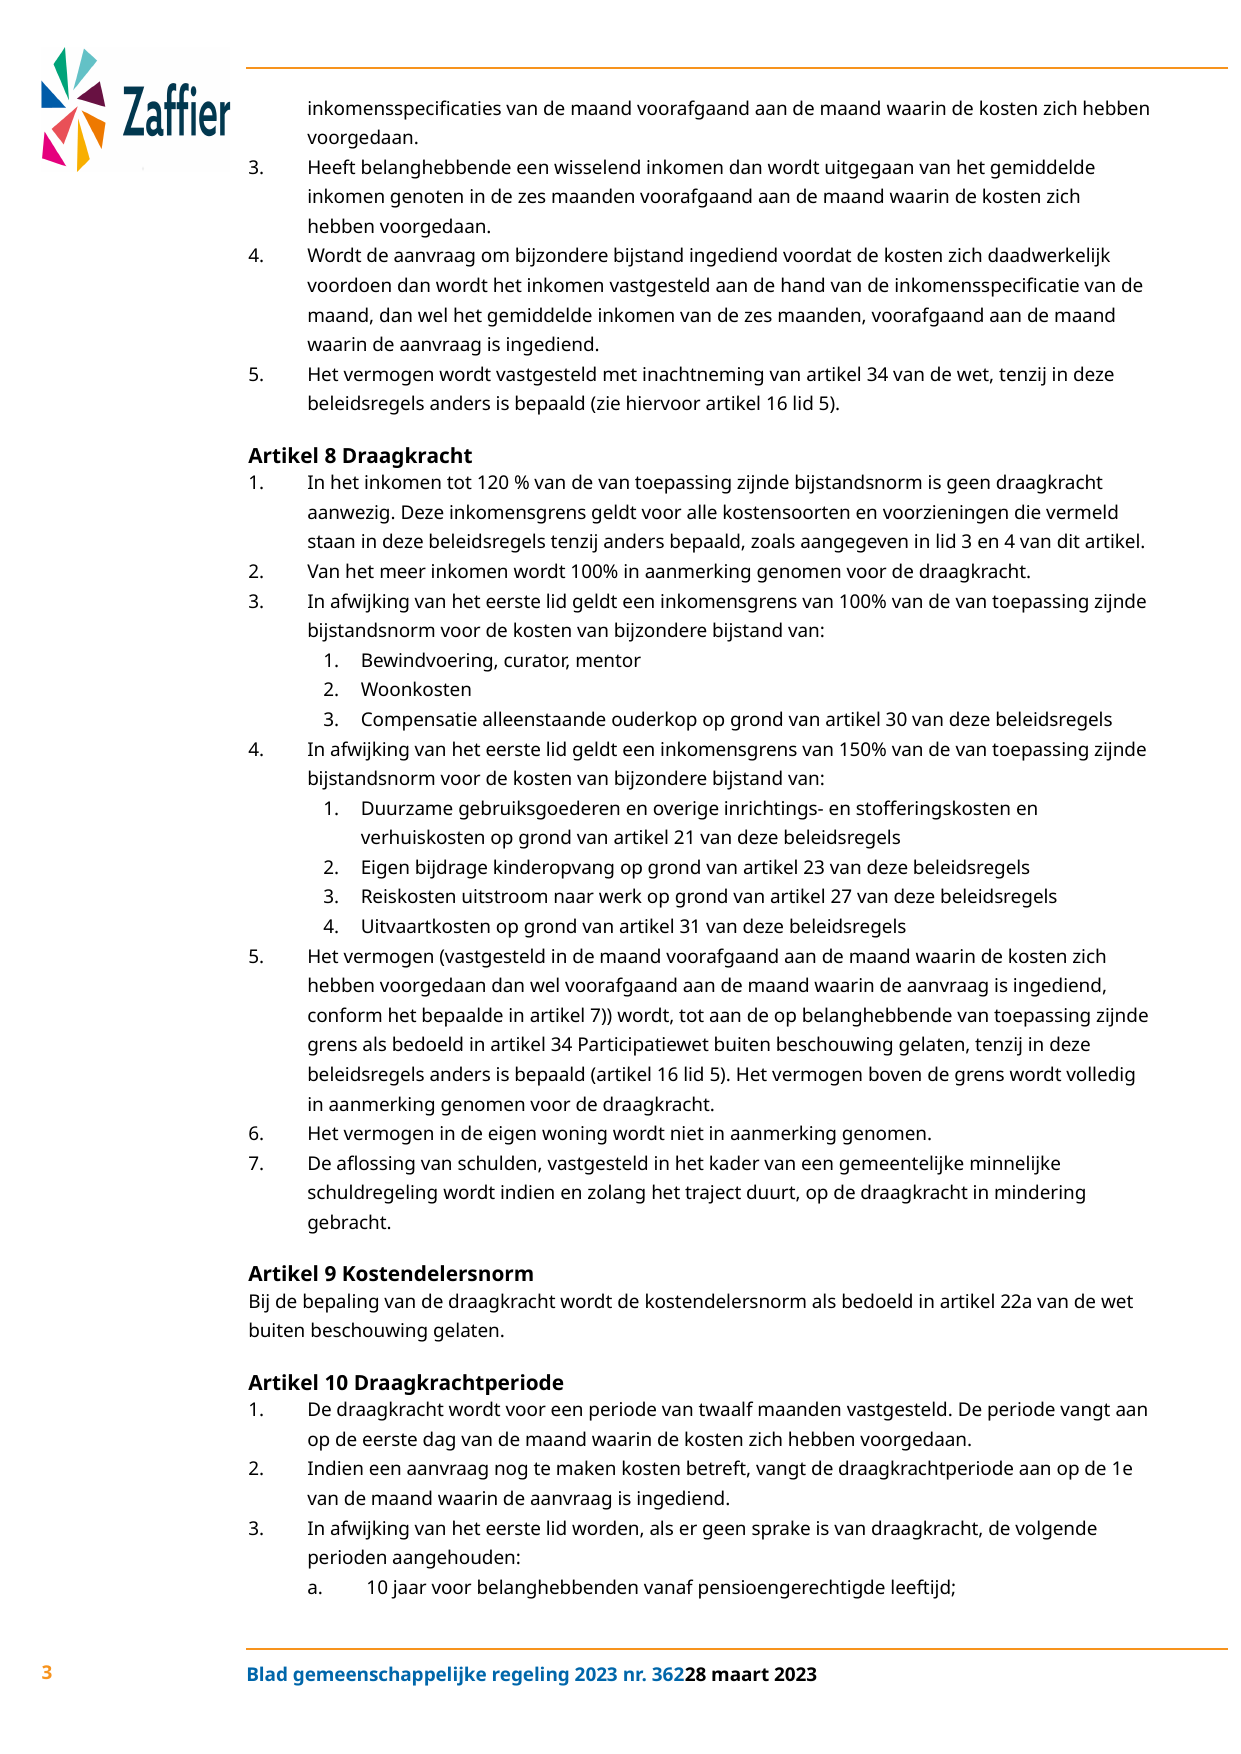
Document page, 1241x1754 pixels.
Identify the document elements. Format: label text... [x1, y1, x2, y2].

list Wordt de aanvraag om bijzondere bijstand ingediend voordat de kosten zich daadwerkelijk voordoen dan wordt het inkomen vastgesteld aan de hand van de inkomensspecificatie van de maand, dan wel het gemiddelde inkomen van de zes maanden, voorafgaand aan de maand waarin de aanvraag is ingediend. [248, 243, 1152, 357]
list In het inkomen tot 120 % van de van toepassing zijnde bijstandsnorm is geen draagkracht aanwezig. Deze inkomensgrens geldt voor alle kostensoorten en voorzieningen die vermeld staan in deze beleidsregels tenzij anders bepaald, zoals aangegeven in lid 3 en 4 van dit artikel. [248, 469, 1152, 554]
list Woonkosten [323, 677, 1152, 702]
text Artikel 10 Draagkrachtperiode [248, 1368, 1152, 1396]
list Compensatie alleenstaande ouderkop op grond van artikel 30 van deze beleidsregels [323, 706, 1152, 732]
list In afwijking van het eerste lid worden, als er geen sprake is van draagkracht, de volgende perioden aangehouden: [248, 1515, 1152, 1570]
list Uitvaartkosten op grond van artikel 31 van deze beleidsregels [323, 913, 1152, 939]
text Artikel 8 Draagkracht [248, 441, 1152, 469]
list Het vermogen wordt vastgesteld met inachtneming van artikel 34 van de wet, tenzij in deze beleidsregels anders is bepaald (zie hiervoor artikel 16 lid 5). [248, 361, 1152, 416]
list Reiskosten uitstroom naar werk op grond van artikel 27 van deze beleidsregels [323, 884, 1152, 909]
list In afwijking van het eerste lid geldt een inkomensgrens van 150% van de van toepassing zijnde bijstandsnorm voor de kosten van bijzondere bijstand van: [248, 736, 1152, 791]
list Eigen bijdrage kinderopvang op grond van artikel 23 van deze beleidsregels [323, 854, 1152, 880]
list Heeft belanghebbende een wisselend inkomen dan wordt uitgegaan van het gemiddelde inkomen genoten in de zes maanden voorafgaand aan de maand waarin de kosten zich hebben voorgedaan. [248, 154, 1152, 239]
list De draagkracht wordt voor een periode van twaalf maanden vastgesteld. De periode vangt aan op de eerste dag van de maand waarin de kosten zich hebben voorgedaan. [248, 1396, 1152, 1452]
list Het vermogen in de eigen woning wordt niet in aanmerking genomen. [248, 1120, 1152, 1146]
list In afwijking van het eerste lid geldt een inkomensgrens van 100% van de van toepassing zijnde bijstandsnorm voor de kosten van bijzondere bijstand van: [248, 588, 1152, 643]
list inkomensspecificaties van de maand voorafgaand aan de maand waarin de kosten zich hebben voorgedaan. [248, 95, 1152, 150]
list Bewindvoering, curator, mentor [323, 647, 1152, 673]
picture [41, 47, 231, 172]
list Indien een aanvraag nog te maken kosten betreft, vangt de draagkrachtperiode aan op de 1e van de maand waarin de aanvraag is ingediend. [248, 1456, 1152, 1511]
list Van het meer inkomen wordt 100% in aanmerking genomen voor de draagkracht. [248, 558, 1152, 584]
list Duurzame gebruiksgoederen en overige inrichtings- en stofferingskosten en verhuiskosten op grond van artikel 21 van deze beleidsregels [323, 795, 1152, 850]
list De aflossing van schulden, vastgesteld in het kader van een gemeentelijke minnelijke schuldregeling wordt indien en zolang het traject duurt, op de draagkracht in mindering gebracht. [248, 1150, 1152, 1235]
list 10 jaar voor belanghebbenden vanaf pensioengerechtigde leeftijd; [307, 1574, 1152, 1599]
text Artikel 9 Kostendelersnorm [248, 1259, 1152, 1288]
list Het vermogen (vastgesteld in de maand voorafgaand aan de maand waarin de kosten zich hebben voorgedaan dan wel voorafgaand aan de maand waarin de aanvraag is ingediend, conform het bepaalde in artikel 7)) wordt, tot aan de op belanghebbende van toepassing zijnde grens als bedoeld in artikel 34 Participatiewet buiten beschouwing gelaten, tenzij in deze beleidsregels anders is bepaald (artikel 16 lid 5). Het vermogen boven de grens wordt volledig in aanmerking genomen voor de draagkracht. [248, 943, 1152, 1116]
text Bij de bepaling van de draagkracht wordt de kostendelersnorm als bedoeld in artikel 22a van de wet buiten beschouwing gelaten. [248, 1288, 1152, 1343]
